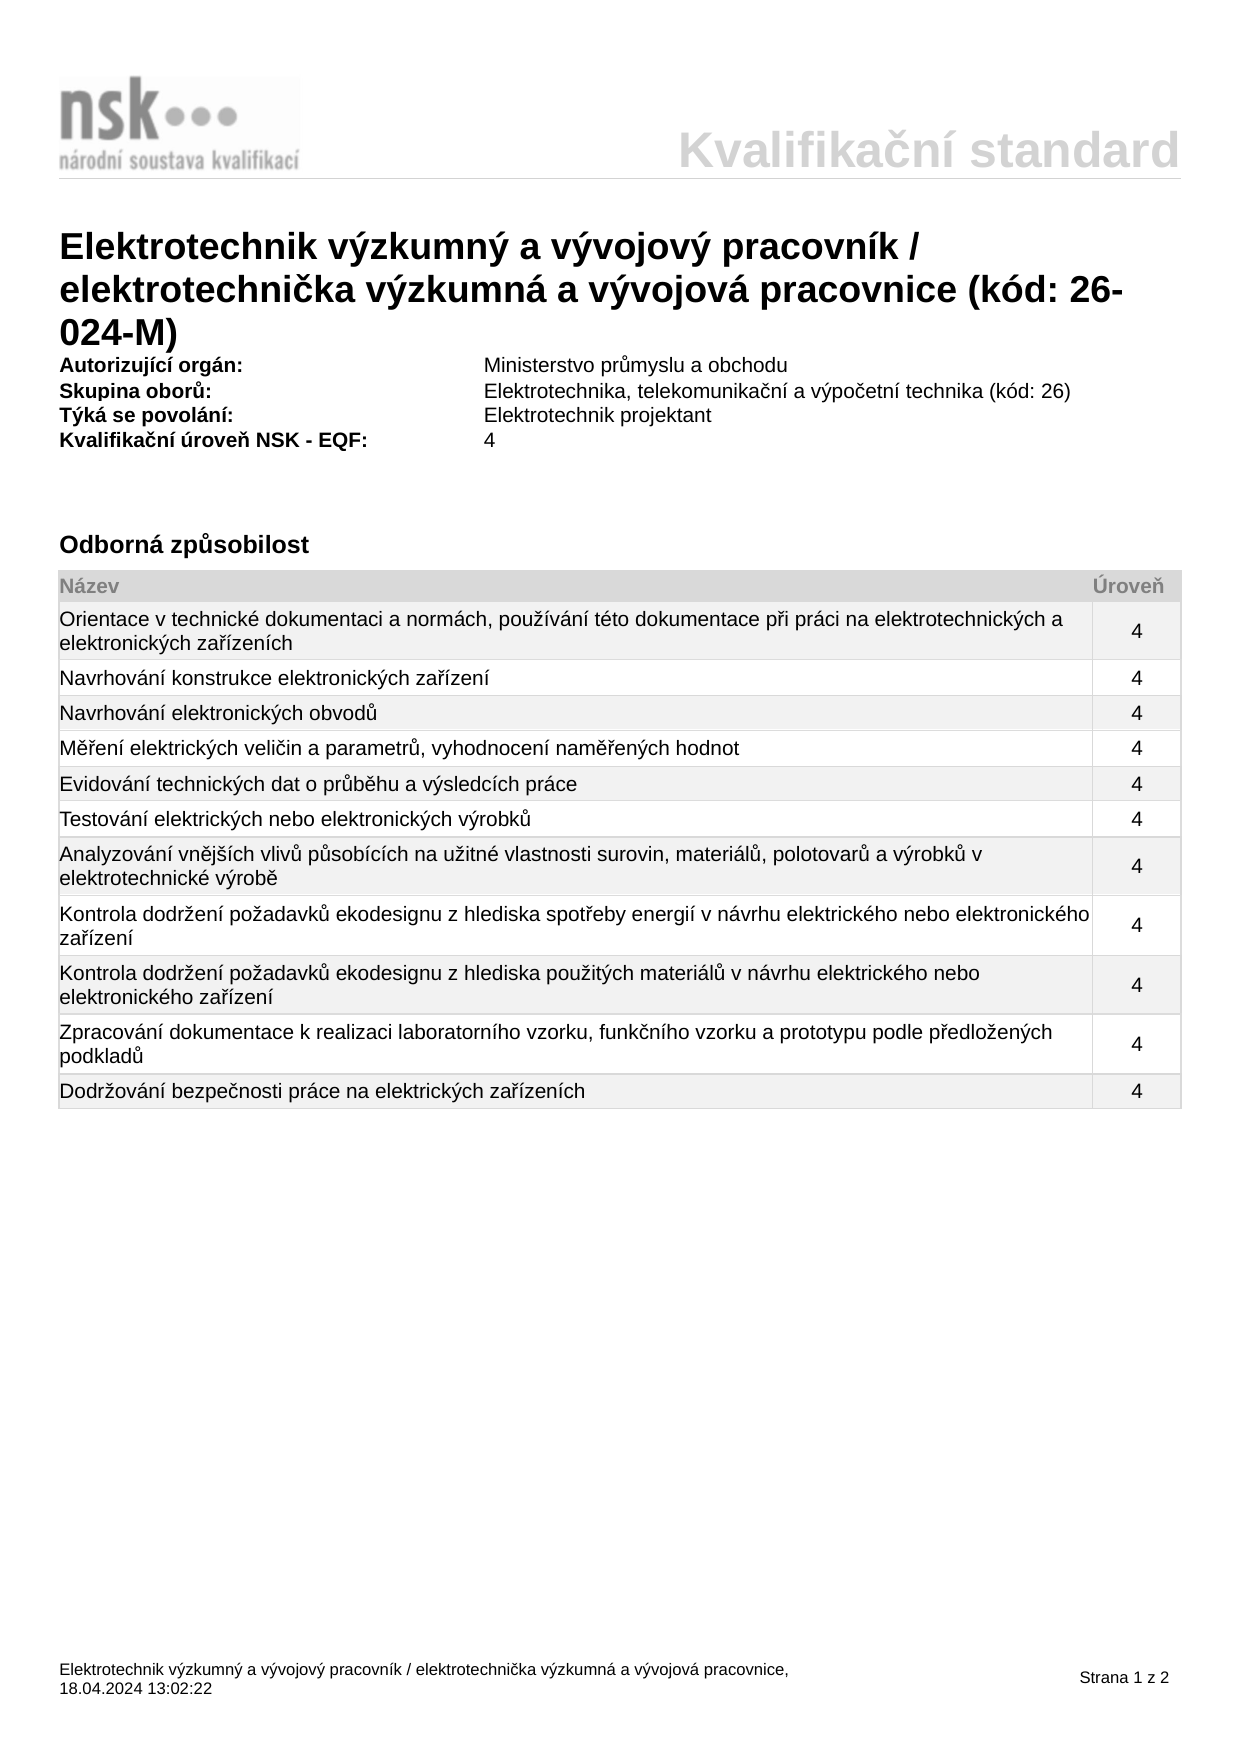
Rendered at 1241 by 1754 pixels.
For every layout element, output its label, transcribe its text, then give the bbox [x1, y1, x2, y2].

table_cell [620, 1109, 626, 1384]
table_cell [626, 1109, 862, 1384]
table_cell 4 [1093, 1015, 1180, 1073]
table_cell [59, 172, 483, 178]
table_cell Elektrotechnik výzkumný a vývojový pracovník / elektrotechnička výzkumná a vývojová pracovnice (kód: 26-024-M) [59, 224, 1181, 353]
table_cell Elektrotechnika, telekomunikační a výpočetní technika (kód: 26) [484, 379, 1181, 402]
table_cell [484, 1384, 620, 1660]
table_cell Měření elektrických veličin a parametrů, vyhodnocení naměřených hodnot [60, 731, 1092, 766]
table_cell [1169, 196, 1181, 224]
table_cell [862, 1384, 1093, 1660]
table_cell 4 [1093, 767, 1180, 800]
table_cell Zpracování dokumentace k realizaci laboratorního vzorku, funkčního vzorku a prototypu podle předložených podkladů [60, 1015, 1092, 1073]
table_cell [59, 452, 483, 522]
table_cell 4 [1093, 896, 1180, 954]
table_cell Skupina oborů: [59, 379, 483, 401]
table_cell [1093, 452, 1169, 522]
table_cell [862, 1109, 1093, 1384]
table_header Kvalifikační standard [626, 59, 1181, 178]
table_cell Úroveň [1093, 572, 1180, 600]
table_cell [626, 559, 862, 570]
table_cell [1093, 1384, 1169, 1660]
table_cell [862, 559, 1093, 570]
table_cell [626, 1384, 862, 1660]
picture [58, 59, 621, 172]
table_cell Autorizující orgán: [59, 353, 483, 377]
table_cell [1169, 452, 1181, 522]
table_cell [620, 196, 626, 224]
table_cell Evidování technických dat o průběhu a výsledcích práce [60, 767, 1092, 800]
table_cell [1169, 559, 1181, 570]
table_cell [862, 452, 1093, 522]
table_cell 4 [1093, 602, 1180, 659]
table_cell [484, 559, 620, 570]
table_cell [620, 559, 626, 570]
table_cell Týká se povolání: [59, 403, 483, 426]
table_cell Kontrola dodržení požadavků ekodesignu z hlediska použitých materiálů v návrhu elektrického nebo elektronického zařízení [60, 956, 1092, 1013]
table_cell [484, 172, 620, 178]
table_cell [484, 1109, 620, 1384]
table_cell [1093, 559, 1169, 570]
table_cell [59, 1109, 483, 1384]
table_cell Navrhování konstrukce elektronických zařízení [60, 660, 1092, 695]
table_cell [626, 452, 862, 522]
table_cell 4 [484, 428, 1181, 452]
table_cell [59, 196, 483, 224]
table_cell [620, 452, 626, 522]
table_cell Název [60, 572, 1092, 600]
table_cell Navrhování elektronických obvodů [60, 696, 1092, 729]
table_cell [626, 196, 862, 224]
table_cell Kvalifikační úroveň NSK - EQF: [59, 428, 483, 450]
table_header [621, 59, 626, 172]
table_cell Analyzování vnějších vlivů působících na užitné vlastnosti surovin, materiálů, polotovarů a výrobků v elektrotechnické výrobě [60, 838, 1092, 894]
table_cell 4 [1093, 696, 1180, 729]
table_cell [1169, 1660, 1181, 1696]
table_cell 4 [1093, 801, 1180, 836]
table_cell [862, 196, 1093, 224]
table_cell [1169, 1109, 1181, 1384]
table_cell Strana 1 z 2 [862, 1660, 1169, 1696]
table_cell Dodržování bezpečnosti práce na elektrických zařízeních [60, 1075, 1092, 1108]
table_cell [484, 452, 620, 522]
table_cell [1093, 196, 1169, 224]
table_cell 4 [1093, 956, 1180, 1013]
table_cell [1093, 1109, 1169, 1384]
table_cell 4 [1093, 838, 1180, 894]
table_cell 4 [1093, 1075, 1180, 1108]
table_cell [484, 196, 620, 224]
table_cell Testování elektrických nebo elektronických výrobků [60, 801, 1092, 836]
table_cell Elektrotechnik výzkumný a vývojový pracovník / elektrotechnička výzkumná a vývojová pracovnice, 18.04.2024 13:02:22 [59, 1660, 862, 1696]
table_cell [59, 179, 1181, 196]
table_cell [59, 559, 483, 570]
table_cell Orientace v technické dokumentaci a normách, používání této dokumentace při práci na elektrotechnických a elektronických zařízeních [60, 602, 1092, 659]
table_cell Elektrotechnik projektant [484, 403, 1181, 428]
table_cell [620, 1384, 626, 1660]
table_cell Kontrola dodržení požadavků ekodesignu z hlediska spotřeby energií v návrhu elektrického nebo elektronického zařízení [60, 896, 1092, 954]
table_cell 4 [1093, 731, 1180, 766]
table_cell Ministerstvo průmyslu a obchodu [484, 353, 1181, 378]
table_cell [1169, 1384, 1181, 1660]
table_cell [59, 1384, 483, 1660]
table_cell 4 [1093, 660, 1180, 695]
table_cell Odborná způsobilost [59, 523, 1181, 558]
